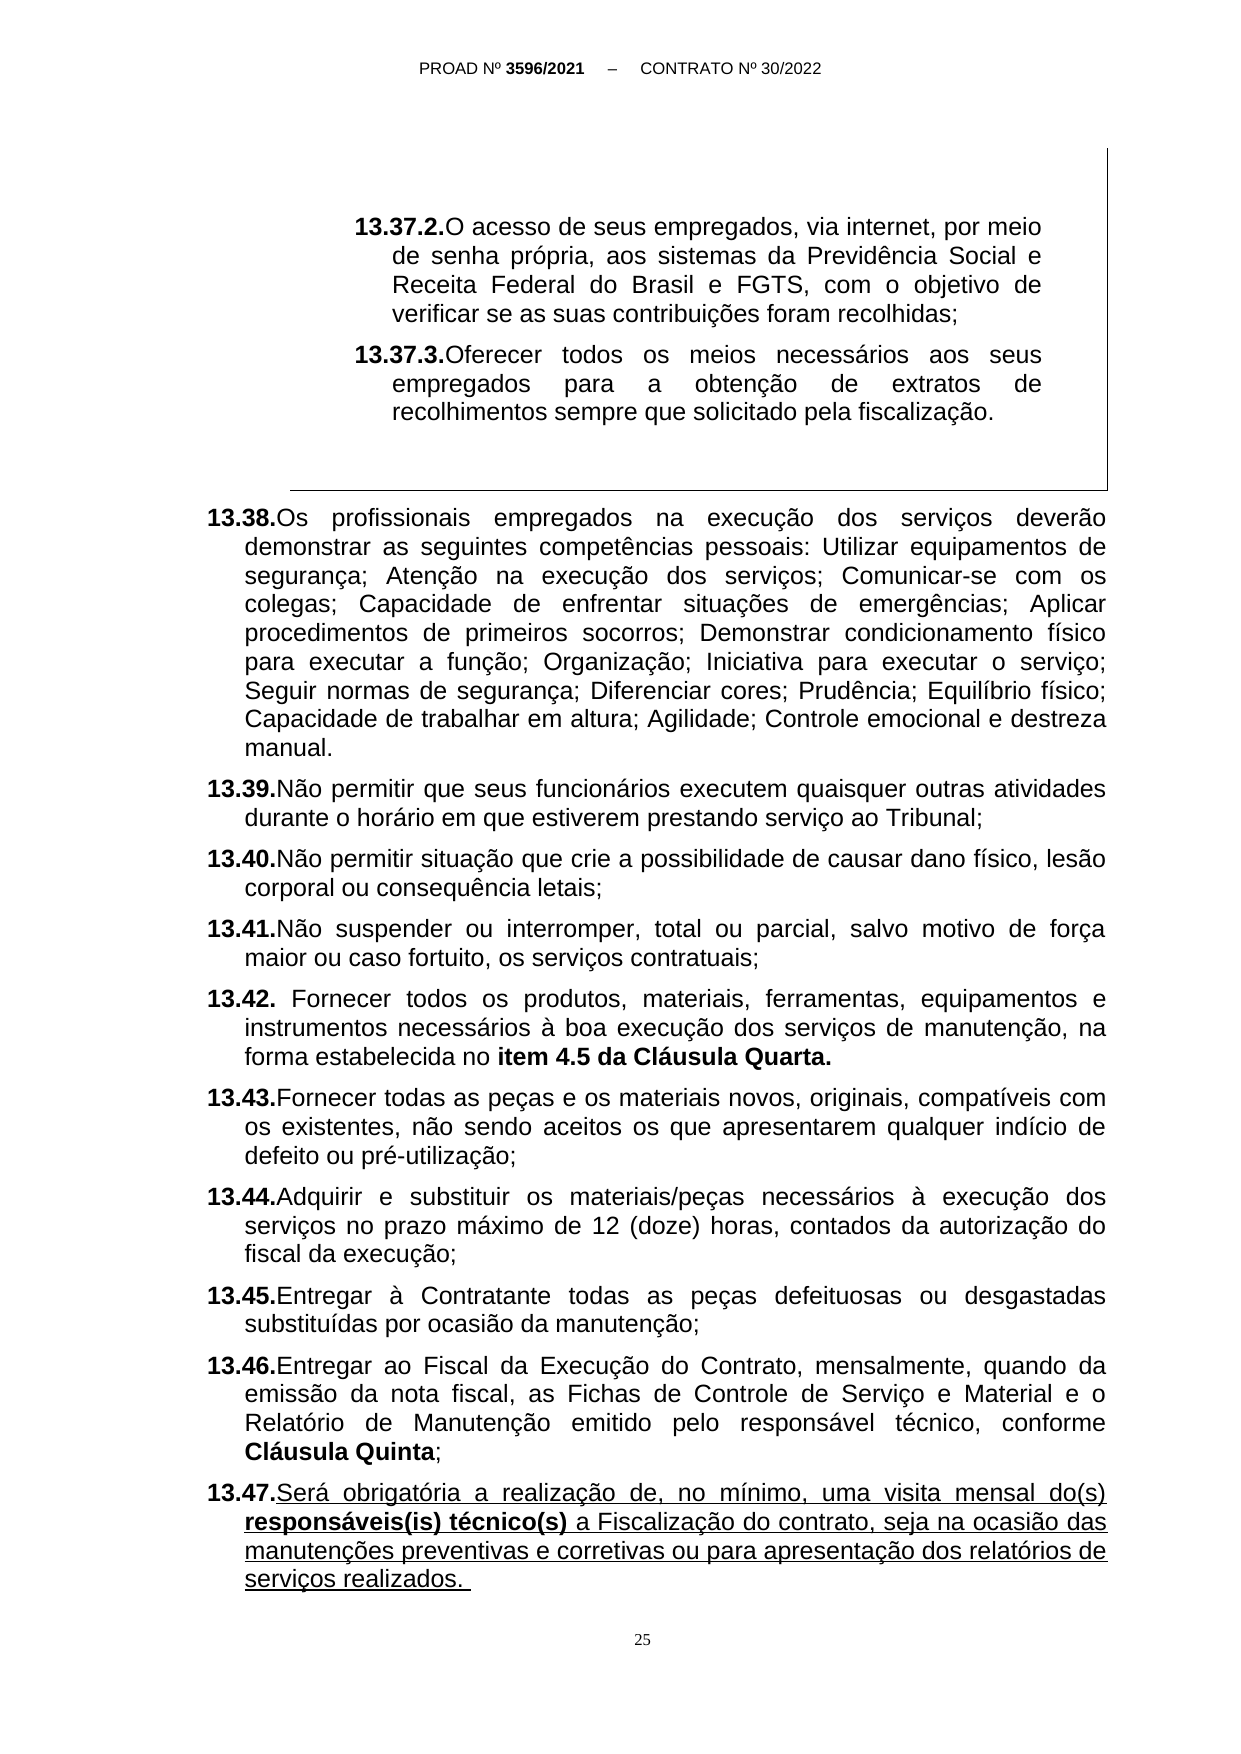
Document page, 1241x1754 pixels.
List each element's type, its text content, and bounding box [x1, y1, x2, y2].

list Fornecer todas as peças e os materiais novos, originais, compatíveis com os existentes, não sendo aceitos os que apresentarem qualquer indício de defeito ou pré-utilização; [207, 1083, 1107, 1169]
list Adquirir e substituir os materiais/peças necessários à execução dos serviços no prazo máximo de 12 (doze) horas, contados da autorização do fiscal da execução; [207, 1182, 1107, 1268]
list Entregar à Contratante todas as peças defeituosas ou desgastadas substituídas por ocasião da manutenção; [207, 1281, 1107, 1338]
list Os profissionais empregados na execução dos serviços deverão demonstrar as seguintes competências pessoais: Utilizar equipamentos de segurança; Atenção na execução dos serviços; Comunicar-se com os colegas; Capacidade de enfrentar situações de emergências; Aplicar procedimentos de primeiros socorros; Demonstrar condicionamento físico para executar a função; Organização; Iniciativa para executar o serviço; Seguir normas de segurança; Diferenciar cores; Prudência; Equilíbrio físico; Capacidade de trabalhar em altura; Agilidade; Controle emocional e destreza manual. [207, 503, 1107, 762]
list Não suspender ou interromper, total ou parcial, salvo motivo de força maior ou caso fortuito, os serviços contratuais; [207, 914, 1107, 972]
list Oferecer todos os meios necessários aos seus empregados para a obtenção de extratos de recolhimentos sempre que solicitado pela fiscalização. [290, 275, 1107, 490]
list Será obrigatória a realização de, no mínimo, uma visita mensal do(s) responsáveis(is) técnico(s) a Fiscalização do contrato, seja na ocasião das manutenções preventivas e corretivas ou para apresentação dos relatórios de serviços realizados. [207, 1478, 1107, 1593]
list Fornecer todos os produtos, materiais, ferramentas, equipamentos e instrumentos necessários à boa execução dos serviços de manutenção, na forma estabelecida no item 4.5 da Cláusula Quarta. [207, 984, 1107, 1071]
list Entregar ao Fiscal da Execução do Contrato, mensalmente, quando da emissão da nota fiscal, as Fichas de Controle de Serviço e Material e o Relatório de Manutenção emitido pelo responsável técnico, conforme Cláusula Quinta; [207, 1351, 1107, 1466]
list Não permitir que seus funcionários executem quaisquer outras atividades durante o horário em que estiverem prestando serviço ao Tribunal; [207, 774, 1107, 832]
list O acesso de seus empregados, via internet, por meio de senha própria, aos sistemas da Previdência Social e Receita Federal do Brasil e FGTS, com o objetivo de verificar se as suas contribuições foram recolhidas; [290, 148, 1107, 275]
list Não permitir situação que crie a possibilidade de causar dano físico, lesão corporal ou consequência letais; [207, 844, 1107, 902]
